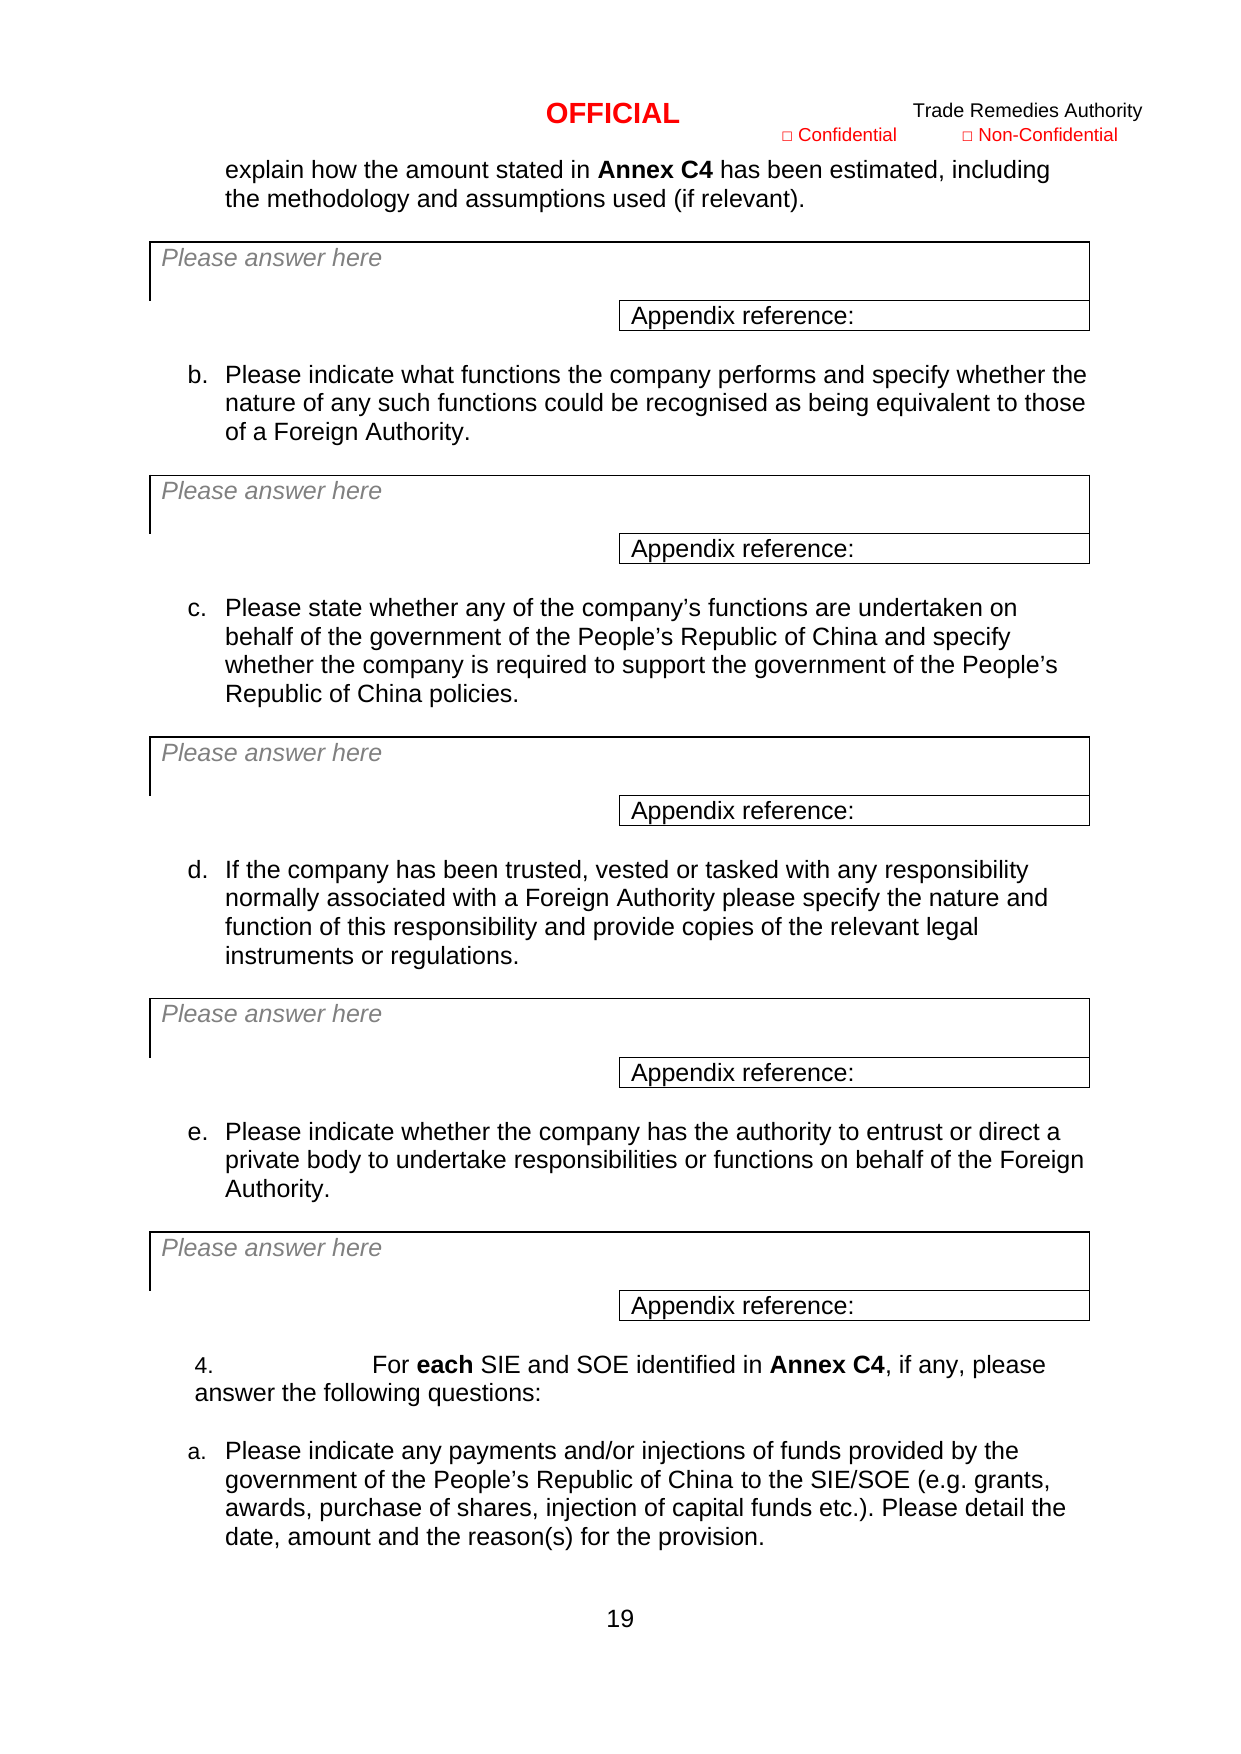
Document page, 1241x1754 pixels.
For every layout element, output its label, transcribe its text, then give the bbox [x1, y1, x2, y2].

table_cell Appendix reference: [620, 1291, 1089, 1320]
table_cell Appendix reference: [620, 796, 1089, 825]
table_header Please answer here [151, 243, 1089, 300]
table_cell Appendix reference: [620, 534, 1089, 563]
table_cell [150, 534, 619, 563]
list Please indicate any payments and/or injections of funds provided by the government of the People’s Republic of China to the SIE/SOE (e.g. grants, awards, purchase of shares, injection of capital funds etc.). Please detail the date, amount and the reason(s) for the provision. [187, 1436, 1090, 1551]
table_cell [150, 301, 619, 330]
table_cell Appendix reference: [620, 301, 1089, 330]
list Please indicate what functions the company performs and specify whether the nature of any such functions could be recognised as being equivalent to those of a Foreign Authority. [187, 359, 1090, 446]
list If the company has been trusted, vested or tasked with any responsibility normally associated with a Foreign Authority please specify the nature and function of this responsibility and provide copies of the relevant legal instruments or regulations. [187, 854, 1090, 969]
table_cell Appendix reference: [620, 1058, 1089, 1087]
table_cell [150, 1058, 619, 1087]
table_header Please answer here [151, 738, 1089, 795]
list Please state whether any of the company’s functions are undertaken on behalf of the government of the People’s Republic of China and specify whether the company is required to support the government of the People’s Republic of China policies. [187, 593, 1090, 708]
table_cell [150, 796, 619, 825]
list For each SIE and SOE identified in Annex C4, if any, please answer the following questions: [194, 1349, 1090, 1407]
table_cell [150, 1291, 619, 1320]
table_header Please answer here [151, 999, 1089, 1057]
table_header Please answer here [151, 1233, 1089, 1290]
list Please indicate whether the company has the authority to entrust or direct a private body to undertake responsibilities or functions on behalf of the Foreign Authority. [187, 1116, 1090, 1203]
table_header Please answer here [151, 476, 1089, 533]
list explain how the amount stated in Annex C4 has been estimated, including the methodology and assumptions used (if relevant). [187, 155, 1090, 213]
